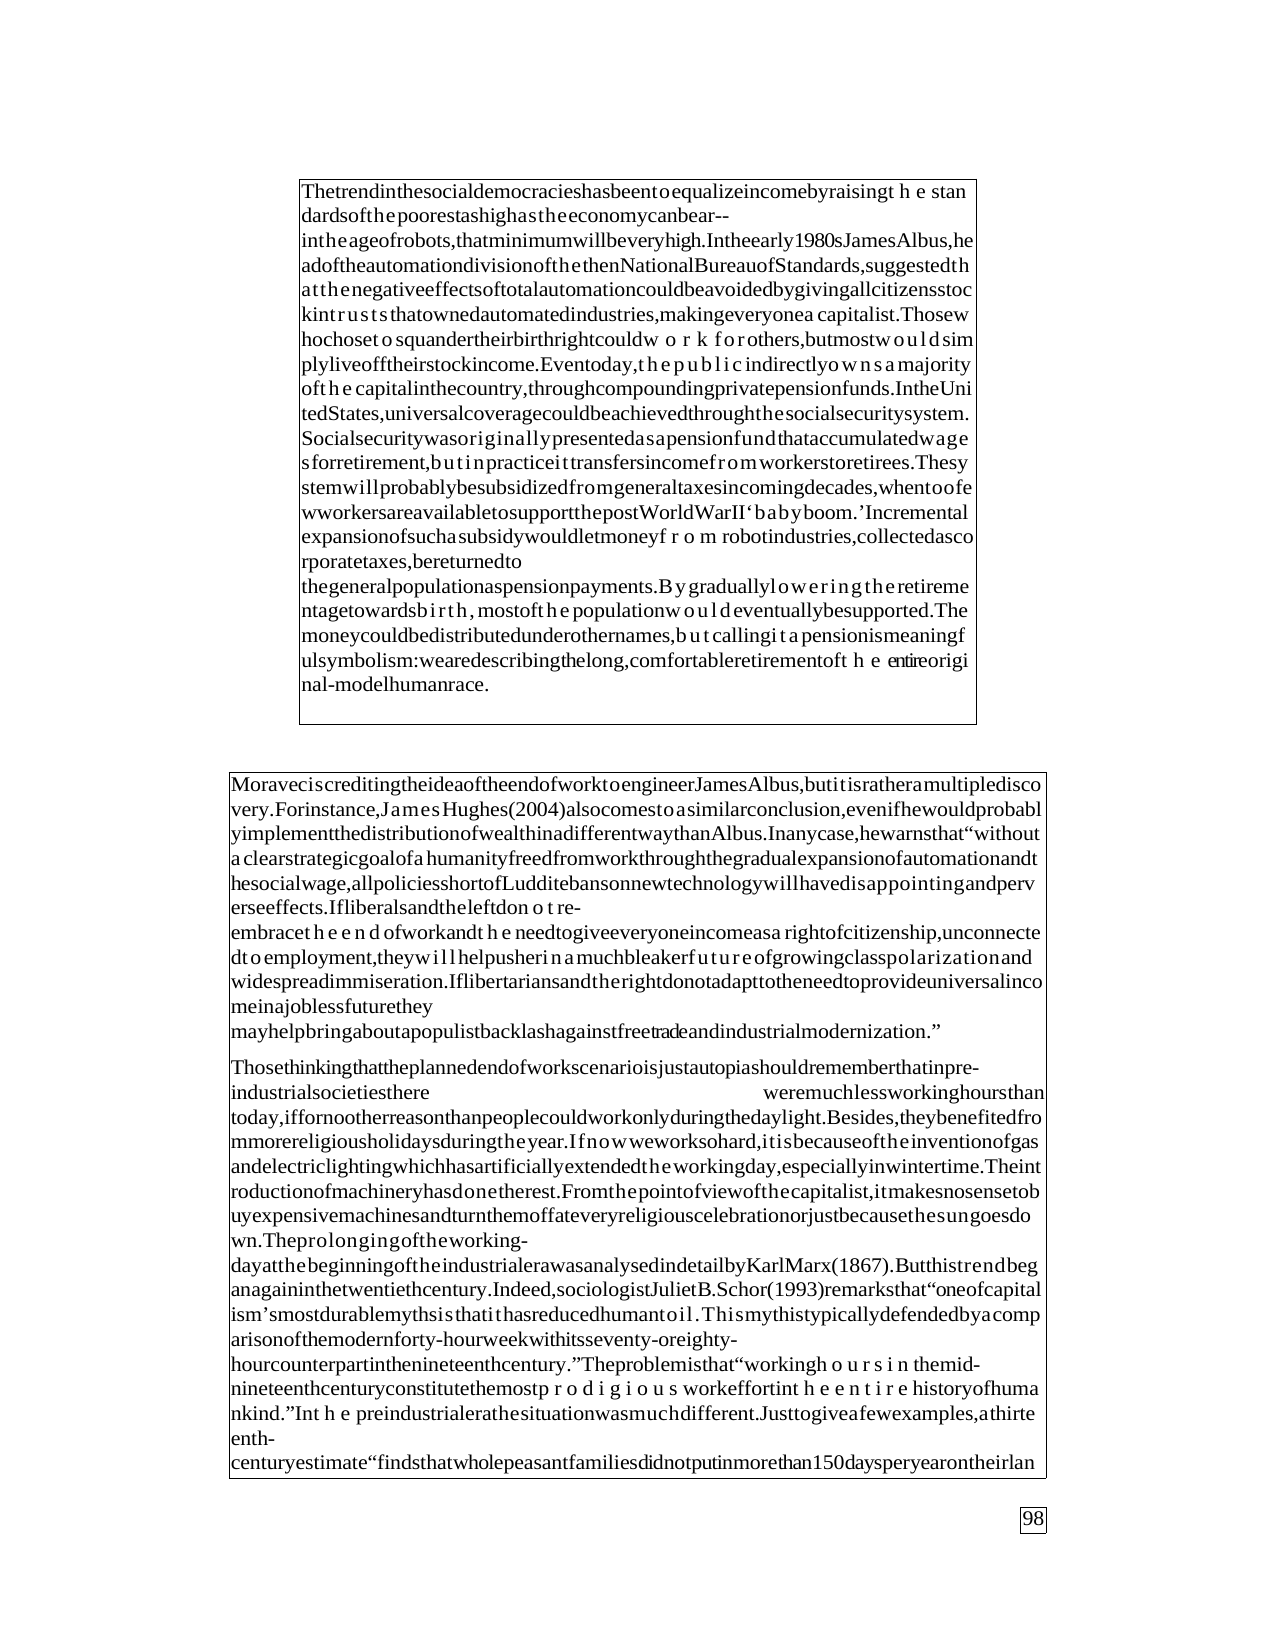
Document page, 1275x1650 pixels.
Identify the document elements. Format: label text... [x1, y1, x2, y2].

text 98 [1022, 1508, 1046, 1530]
text Thosethinkingthattheplannedendofworkscenarioisjustautopiashouldrememberthatinpre-industrialsocietiesthere weremuchlessworkinghoursthan today,iffornootherreasonthanpeoplecouldworkonlyduringthedaylight.Besides,theybenefitedfrommorereligiousholidaysduringtheyear.Ifnowweworksohard,itisbecauseoftheinventionofgasandelectriclightingwhichhasartificiallyextendedtheworkingday,especiallyinwintertime.Theintroductionofmachineryhasdonetherest.Fromthepointofviewofthecapitalist,itmakesnosensetobuyexpensivemachinesandturnthemoffateveryreligiouscelebrationorjustbecausethesungoesdown.Theprolongingoftheworking-dayatthebeginningoftheindustrialerawasanalysedindetailbyKarlMarx(1867).Butthistrendbeganagaininthetwentiethcentury.Indeed,sociologistJulietB.Schor(1993)remarksthat“oneofcapitalism’smostdurablemythsisthatithasreducedhumantoil.Thismythistypicallydefendedbyacomparisonofthemodernforty-hourweekwithitsseventy-oreighty-hourcounterpartinthenineteenthcentury.”Theproblemisthat“workinghoursinthemid-nineteenthcenturyconstitutethemostprodigiousworkeffortintheentirehistoryofhumankind.”Inthepreindustrialerathesituationwasmuchdifferent.Justtogiveafewexamples,athirteenth-centuryestimate“findsthatwholepeasantfamiliesdidnotputinmorethan150daysperyearontheirland.Manorial recordsfromfourteenth-centuryEngland indicateanextremely short [231, 1055, 1044, 1478]
text MoraveciscreditingtheideaoftheendofworktoengineerJamesAlbus,butitisratheramultiplediscovery.Forinstance,JamesHughes(2004)alsocomestoasimilarconclusion,evenifhewouldprobablyimplementthedistributionofwealthinadifferentwaythanAlbus.Inanycase,hewarnsthat“withoutaclearstrategicgoalofahumanityfreedfromworkthroughthegradualexpansionofautomationandthesocialwage,allpoliciesshortofLudditebansonnewtechnologywillhavedisappointingandperverseeffects.Ifliberalsandtheleftdonotre-embracetheendofworkandtheneedtogiveeveryoneincomeasarightofcitizenship,unconnectedtoemployment,theywillhelpusherinamuchbleakerfutureofgrowingclasspolarizationandwidespreadimmiseration.Iflibertariansandtherightdonotadapttotheneedtoprovideuniversalincomeinajoblessfuturethey mayhelpbringaboutapopulistbacklashagainstfreetradeandindustrialmodernization.” [231, 773, 1044, 1043]
text Thetrendinthesocialdemocracieshasbeentoequalizeincomebyraisingthestandardsofthepoorestashighastheeconomycanbear--intheageofrobots,thatminimumwillbeveryhigh.Intheearly1980sJamesAlbus,headoftheautomationdivisionofthethenNationalBureauofStandards,suggestedthatthenegativeeffectsoftotalautomationcouldbeavoidedbygivingallcitizensstockintruststhatownedautomatedindustries,makingeveryoneacapitalist.Thosewhochosetosquandertheirbirthrightcouldworkforothers,butmostwouldsimplyliveofftheirstockincome.Eventoday,thepublicindirectlyownsamajorityofthecapitalinthecountry,throughcompoundingprivatepensionfunds.IntheUnitedStates,universalcoveragecouldbeachievedthroughthesocialsecuritysystem.Socialsecuritywasoriginallypresentedasapensionfundthataccumulatedwagesforretirement,butinpracticeittransfersincomefromworkerstoretirees.Thesystemwillprobablybesubsidizedfromgeneraltaxesincomingdecades,whentoofewworkersareavailabletosupportthepostWorldWarII‘babyboom.’Incrementalexpansionofsuchasubsidywouldletmoneyfromrobotindustries,collectedascorporatetaxes,bereturnedto thegeneralpopulationaspensionpayments.Bygraduallyloweringtheretirementagetowardsbirth,mostofthepopulationwouldeventuallybesupported.Themoneycouldbedistributedunderothernames,butcallingitapensionismeaningfulsymbolism:wearedescribingthelong,comfortableretirementoftheentireoriginal-modelhumanrace. [301, 180, 974, 696]
